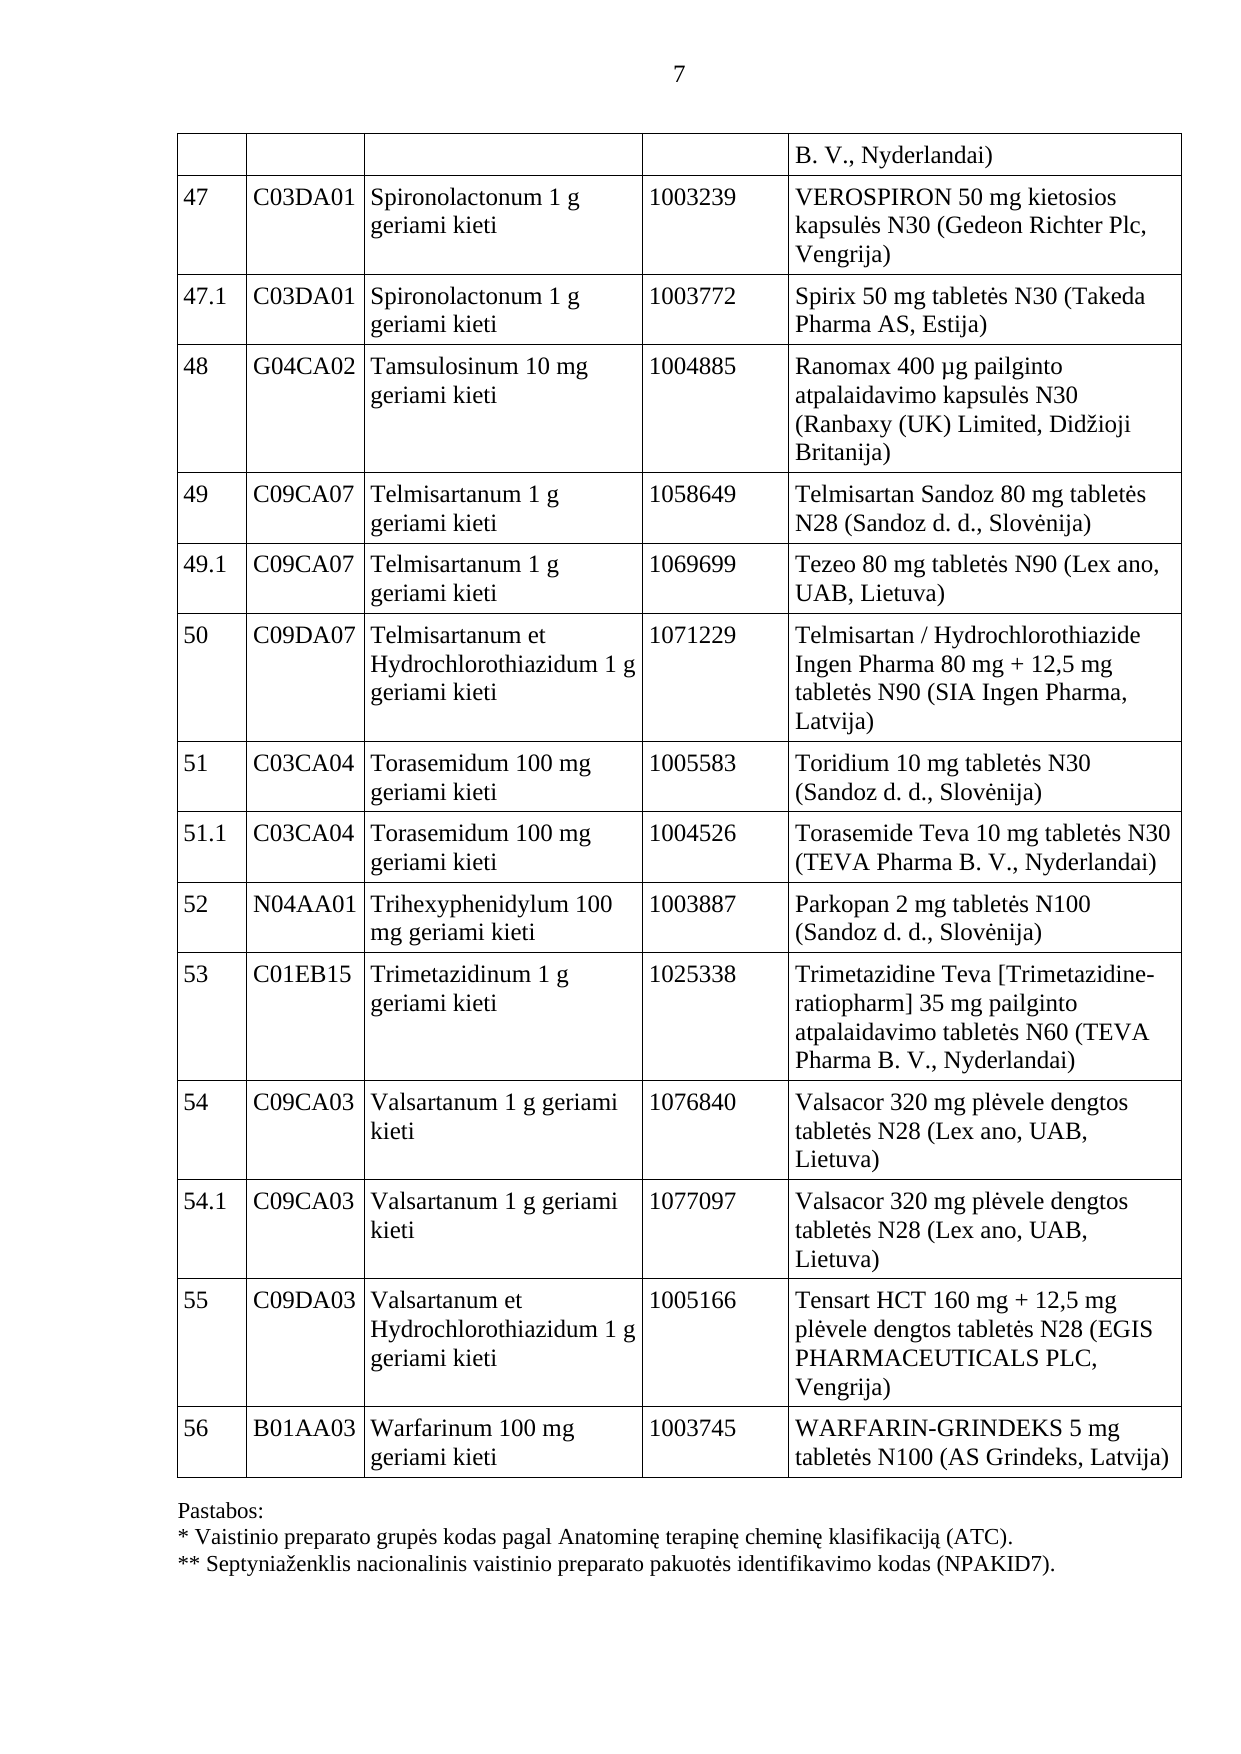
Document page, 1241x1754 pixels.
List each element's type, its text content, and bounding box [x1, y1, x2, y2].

table_cell C01EB15 [247, 953, 364, 1080]
table_cell Torasemidum 100 mg geriami kieti [365, 812, 642, 882]
table_cell Telmisartanum et Hydrochlorothiazidum 1 g geriami kieti [365, 614, 642, 741]
table_cell Telmisartan / Hydrochlorothiazide Ingen Pharma 80 mg + 12,5 mg tabletės N90 (SIA Ingen Pharma, Latvija) [789, 614, 1181, 741]
table_cell Warfarinum 100 mg geriami kieti [365, 1407, 642, 1477]
table_cell C09CA03 [247, 1081, 364, 1179]
table_cell 1003745 [643, 1407, 788, 1477]
table_cell 49 [178, 473, 246, 542]
text ** Septyniaženklis nacionalinis vaistinio preparato pakuotės identifikavimo kodas (NPAKID7). [177, 1549, 1181, 1576]
table_cell [247, 134, 364, 174]
text * Vaistinio preparato grupės kodas pagal Anatominę terapinę cheminę klasifikaciją (ATC). [177, 1523, 1181, 1549]
table_cell 1058649 [643, 473, 788, 542]
table_cell Valsartanum et Hydrochlorothiazidum 1 g geriami kieti [365, 1279, 642, 1406]
table_cell 50 [178, 614, 246, 741]
table_cell 1076840 [643, 1081, 788, 1179]
table_cell G04CA02 [247, 345, 364, 472]
table_cell 1069699 [643, 544, 788, 613]
table_cell Telmisartan Sandoz 80 mg tabletės N28 (Sandoz d. d., Slovėnija) [789, 473, 1181, 542]
table_cell 51.1 [178, 812, 246, 882]
table_cell 49.1 [178, 544, 246, 613]
table_cell C09DA03 [247, 1279, 364, 1406]
table_cell 53 [178, 953, 246, 1080]
table_cell Tamsulosinum 10 mg geriami kieti [365, 345, 642, 472]
table_cell 1005166 [643, 1279, 788, 1406]
table_cell 1071229 [643, 614, 788, 741]
table_cell C09DA07 [247, 614, 364, 741]
table_cell C09CA03 [247, 1180, 364, 1278]
table_cell C09CA07 [247, 473, 364, 542]
table_cell Trihexyphenidylum 100 mg geriami kieti [365, 883, 642, 952]
table_cell 1003887 [643, 883, 788, 952]
table_cell 47 [178, 176, 246, 274]
table_cell B. V., Nyderlandai) [789, 134, 1181, 174]
table_cell 1005583 [643, 742, 788, 811]
table_cell 54 [178, 1081, 246, 1179]
table_cell Spironolactonum 1 g geriami kieti [365, 176, 642, 274]
table_cell Tezeo 80 mg tabletės N90 (Lex ano, UAB, Lietuva) [789, 544, 1181, 613]
table_cell Valsacor 320 mg plėvele dengtos tabletės N28 (Lex ano, UAB, Lietuva) [789, 1081, 1181, 1179]
table_cell 47.1 [178, 275, 246, 344]
text Pastabos: [177, 1497, 1181, 1523]
table_cell 1003239 [643, 176, 788, 274]
table_cell Telmisartanum 1 g geriami kieti [365, 473, 642, 542]
table_cell 1077097 [643, 1180, 788, 1278]
table_cell Valsacor 320 mg plėvele dengtos tabletės N28 (Lex ano, UAB, Lietuva) [789, 1180, 1181, 1278]
table_cell Toridium 10 mg tabletės N30 (Sandoz d. d., Slovėnija) [789, 742, 1181, 811]
table_cell [365, 134, 642, 174]
table_cell Parkopan 2 mg tabletės N100 (Sandoz d. d., Slovėnija) [789, 883, 1181, 952]
table_cell C03DA01 [247, 176, 364, 274]
table_cell WARFARIN-GRINDEKS 5 mg tabletės N100 (AS Grindeks, Latvija) [789, 1407, 1181, 1477]
table_cell 48 [178, 345, 246, 472]
table_cell 1003772 [643, 275, 788, 344]
table_cell Spironolactonum 1 g geriami kieti [365, 275, 642, 344]
table_cell C03CA04 [247, 742, 364, 811]
table_cell Trimetazidinum 1 g geriami kieti [365, 953, 642, 1080]
table_cell Torasemidum 100 mg geriami kieti [365, 742, 642, 811]
table_cell 52 [178, 883, 246, 952]
table_cell 1025338 [643, 953, 788, 1080]
table_cell Ranomax 400 µg pailginto atpalaidavimo kapsulės N30 (Ranbaxy (UK) Limited, Didžioji Britanija) [789, 345, 1181, 472]
table_cell B01AA03 [247, 1407, 364, 1477]
table_cell C03DA01 [247, 275, 364, 344]
table_cell Torasemide Teva 10 mg tabletės N30 (TEVA Pharma B. V., Nyderlandai) [789, 812, 1181, 882]
table_cell N04AA01 [247, 883, 364, 952]
table_cell 55 [178, 1279, 246, 1406]
table_cell C09CA07 [247, 544, 364, 613]
table_cell Spirix 50 mg tabletės N30 (Takeda Pharma AS, Estija) [789, 275, 1181, 344]
table_cell Valsartanum 1 g geriami kieti [365, 1180, 642, 1278]
table_cell Trimetazidine Teva [Trimetazidine-ratiopharm] 35 mg pailginto atpalaidavimo tabletės N60 (TEVA Pharma B. V., Nyderlandai) [789, 953, 1181, 1080]
table_cell Tensart HCT 160 mg + 12,5 mg plėvele dengtos tabletės N28 (EGIS PHARMACEUTICALS PLC, Vengrija) [789, 1279, 1181, 1406]
table_cell 54.1 [178, 1180, 246, 1278]
table_cell Telmisartanum 1 g geriami kieti [365, 544, 642, 613]
table_cell [178, 134, 246, 174]
table_cell 1004526 [643, 812, 788, 882]
table_cell Valsartanum 1 g geriami kieti [365, 1081, 642, 1179]
table_cell VEROSPIRON 50 mg kietosios kapsulės N30 (Gedeon Richter Plc, Vengrija) [789, 176, 1181, 274]
table_cell [643, 134, 788, 174]
table_cell 51 [178, 742, 246, 811]
table_cell 56 [178, 1407, 246, 1477]
table_cell C03CA04 [247, 812, 364, 882]
table_cell 1004885 [643, 345, 788, 472]
